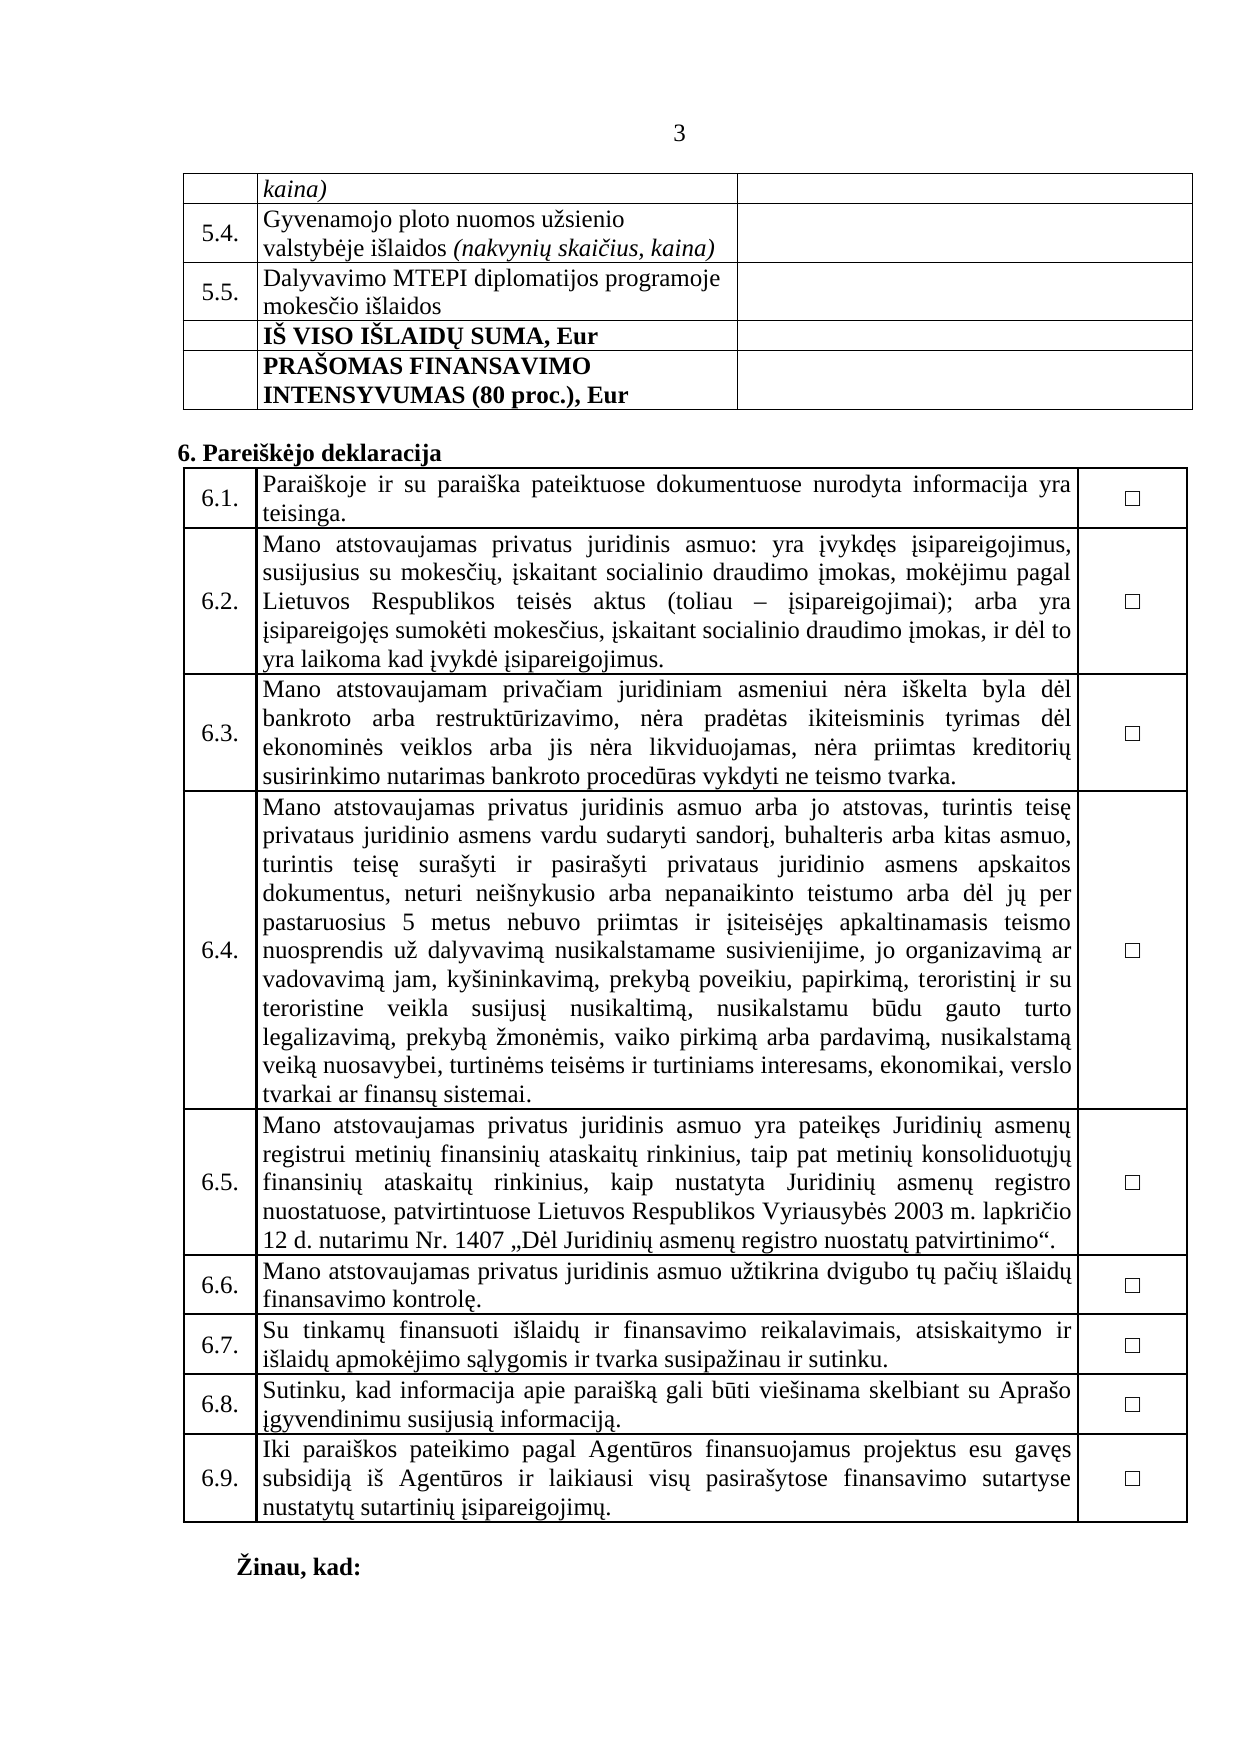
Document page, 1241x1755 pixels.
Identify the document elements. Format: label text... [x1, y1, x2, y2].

table_cell [738, 204, 1192, 262]
text 6. Pareiškėjo deklaracija [177, 438, 1181, 467]
table_cell Iki paraiškos pateikimo pagal Agentūros finansuojamus projektus esu gavęs subsidiją iš Agentūros ir laikiausi visų pasirašytose finansavimo sutartyse nustatytų sutartinių įsipareigojimų. [258, 1435, 1077, 1521]
table_cell □ [1079, 1435, 1186, 1521]
table_cell IŠ VISO IŠLAIDŲ SUMA, Eur [258, 321, 737, 350]
table_cell □ [1079, 1315, 1186, 1373]
table_cell 6.5. [185, 1110, 255, 1254]
table_cell PRAŠOMAS FINANSAVIMO INTENSYVUMAS (80 proc.), Eur [258, 351, 737, 408]
table_cell [184, 321, 257, 350]
table_cell Mano atstovaujamam privačiam juridiniam asmeniui nėra iškelta byla dėl bankroto arba restruktūrizavimo, nėra pradėtas ikiteisminis tyrimas dėl ekonominės veiklos arba jis nėra likviduojamas, nėra priimtas kreditorių susirinkimo nutarimas bankroto procedūras vykdyti ne teismo tvarka. [258, 675, 1077, 789]
table_cell 6.2. [185, 529, 255, 672]
table_cell Sutinku, kad informacija apie paraišką gali būti viešinama skelbiant su Aprašo įgyvendinimu susijusią informaciją. [258, 1375, 1077, 1432]
text Žinau, kad: [177, 1552, 1181, 1580]
table_cell [738, 321, 1192, 350]
table_header □ [1079, 469, 1186, 527]
table_cell □ [1079, 792, 1186, 1108]
table_cell Mano atstovaujamas privatus juridinis asmuo: yra įvykdęs įsipareigojimus, susijusius su mokesčių, įskaitant socialinio draudimo įmokas, mokėjimu pagal Lietuvos Respublikos teisės aktus (toliau – įsipareigojimai); arba yra įsipareigojęs sumokėti mokesčius, įskaitant socialinio draudimo įmokas, ir dėl to yra laikoma kad įvykdė įsipareigojimus. [258, 529, 1077, 672]
table_cell □ [1079, 1256, 1186, 1313]
table_cell □ [1079, 529, 1186, 672]
table_cell Su tinkamų finansuoti išlaidų ir finansavimo reikalavimais, atsiskaitymo ir išlaidų apmokėjimo sąlygomis ir tvarka susipažinau ir sutinku. [258, 1315, 1077, 1373]
table_cell 5.5. [184, 263, 257, 320]
table_cell 6.9. [185, 1435, 255, 1521]
table_header 6.1. [185, 469, 255, 527]
table_cell [184, 174, 257, 203]
table_cell 6.3. [185, 675, 255, 789]
table_cell [184, 351, 257, 408]
table_cell 6.4. [185, 792, 255, 1108]
table_cell [738, 174, 1192, 203]
table_cell Mano atstovaujamas privatus juridinis asmuo yra pateikęs Juridinių asmenų registrui metinių finansinių ataskaitų rinkinius, taip pat metinių konsoliduotųjų finansinių ataskaitų rinkinius, kaip nustatyta Juridinių asmenų registro nuostatuose, patvirtintuose Lietuvos Respublikos Vyriausybės 2003 m. lapkričio 12 d. nutarimu Nr. 1407 „Dėl Juridinių asmenų registro nuostatų patvirtinimo“. [258, 1110, 1077, 1254]
table_cell 6.8. [185, 1375, 255, 1432]
table_cell 6.6. [185, 1256, 255, 1313]
table_cell [738, 263, 1192, 320]
table_cell □ [1079, 1110, 1186, 1254]
table_cell Mano atstovaujamas privatus juridinis asmuo arba jo atstovas, turintis teisę privataus juridinio asmens vardu sudaryti sandorį, buhalteris arba kitas asmuo, turintis teisę surašyti ir pasirašyti privataus juridinio asmens apskaitos dokumentus, neturi neišnykusio arba nepanaikinto teistumo arba dėl jų per pastaruosius 5 metus nebuvo priimtas ir įsiteisėjęs apkaltinamasis teismo nuosprendis už dalyvavimą nusikalstamame susivienijime, jo organizavimą ar vadovavimą jam, kyšininkavimą, prekybą poveikiu, papirkimą, teroristinį ir su teroristine veikla susijusį nusikaltimą, nusikalstamu būdu gauto turto legalizavimą, prekybą žmonėmis, vaiko pirkimą arba pardavimą, nusikalstamą veiką nuosavybei, turtinėms teisėms ir turtiniams interesams, ekonomikai, verslo tvarkai ar finansų sistemai. [258, 792, 1077, 1108]
table_cell Dalyvavimo MTEPI diplomatijos programoje mokesčio išlaidos [258, 263, 737, 320]
table_cell kaina) [258, 174, 737, 203]
table_cell Gyvenamojo ploto nuomos užsienio valstybėje išlaidos (nakvynių skaičius, kaina) [258, 204, 737, 262]
table_cell 5.4. [184, 204, 257, 262]
table_cell [738, 351, 1192, 408]
table_cell Mano atstovaujamas privatus juridinis asmuo užtikrina dvigubo tų pačių išlaidų finansavimo kontrolę. [258, 1256, 1077, 1313]
table_header Paraiškoje ir su paraiška pateiktuose dokumentuose nurodyta informacija yra teisinga. [258, 469, 1077, 527]
table_cell □ [1079, 675, 1186, 789]
table_cell 6.7. [185, 1315, 255, 1373]
table_cell □ [1079, 1375, 1186, 1432]
